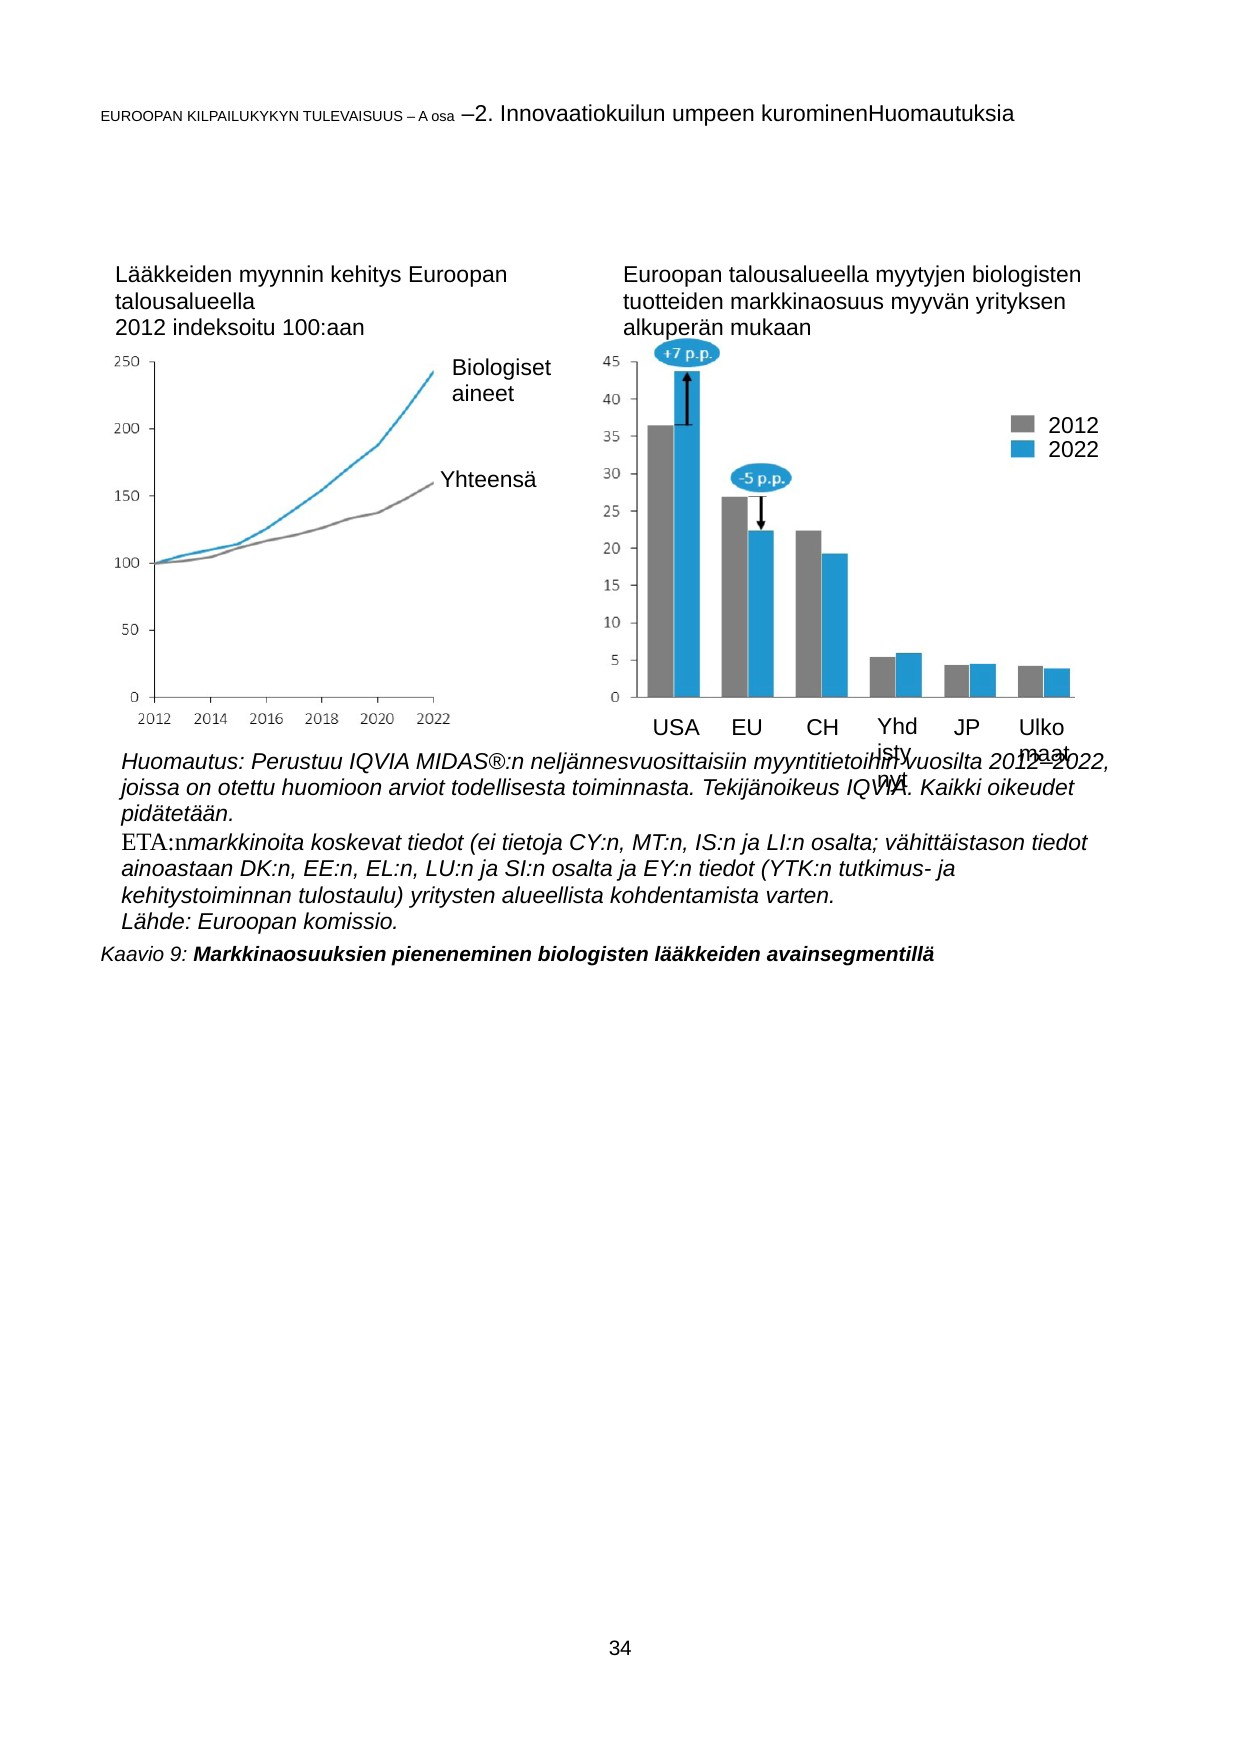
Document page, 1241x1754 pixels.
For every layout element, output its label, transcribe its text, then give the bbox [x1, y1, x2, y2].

picture [103, 333, 1075, 726]
text Kaavio 9: Markkinaosuuksien pieneneminen biologisten lääkkeiden avainsegmentillä [100, 266, 1140, 966]
picture [969, 721, 977, 726]
